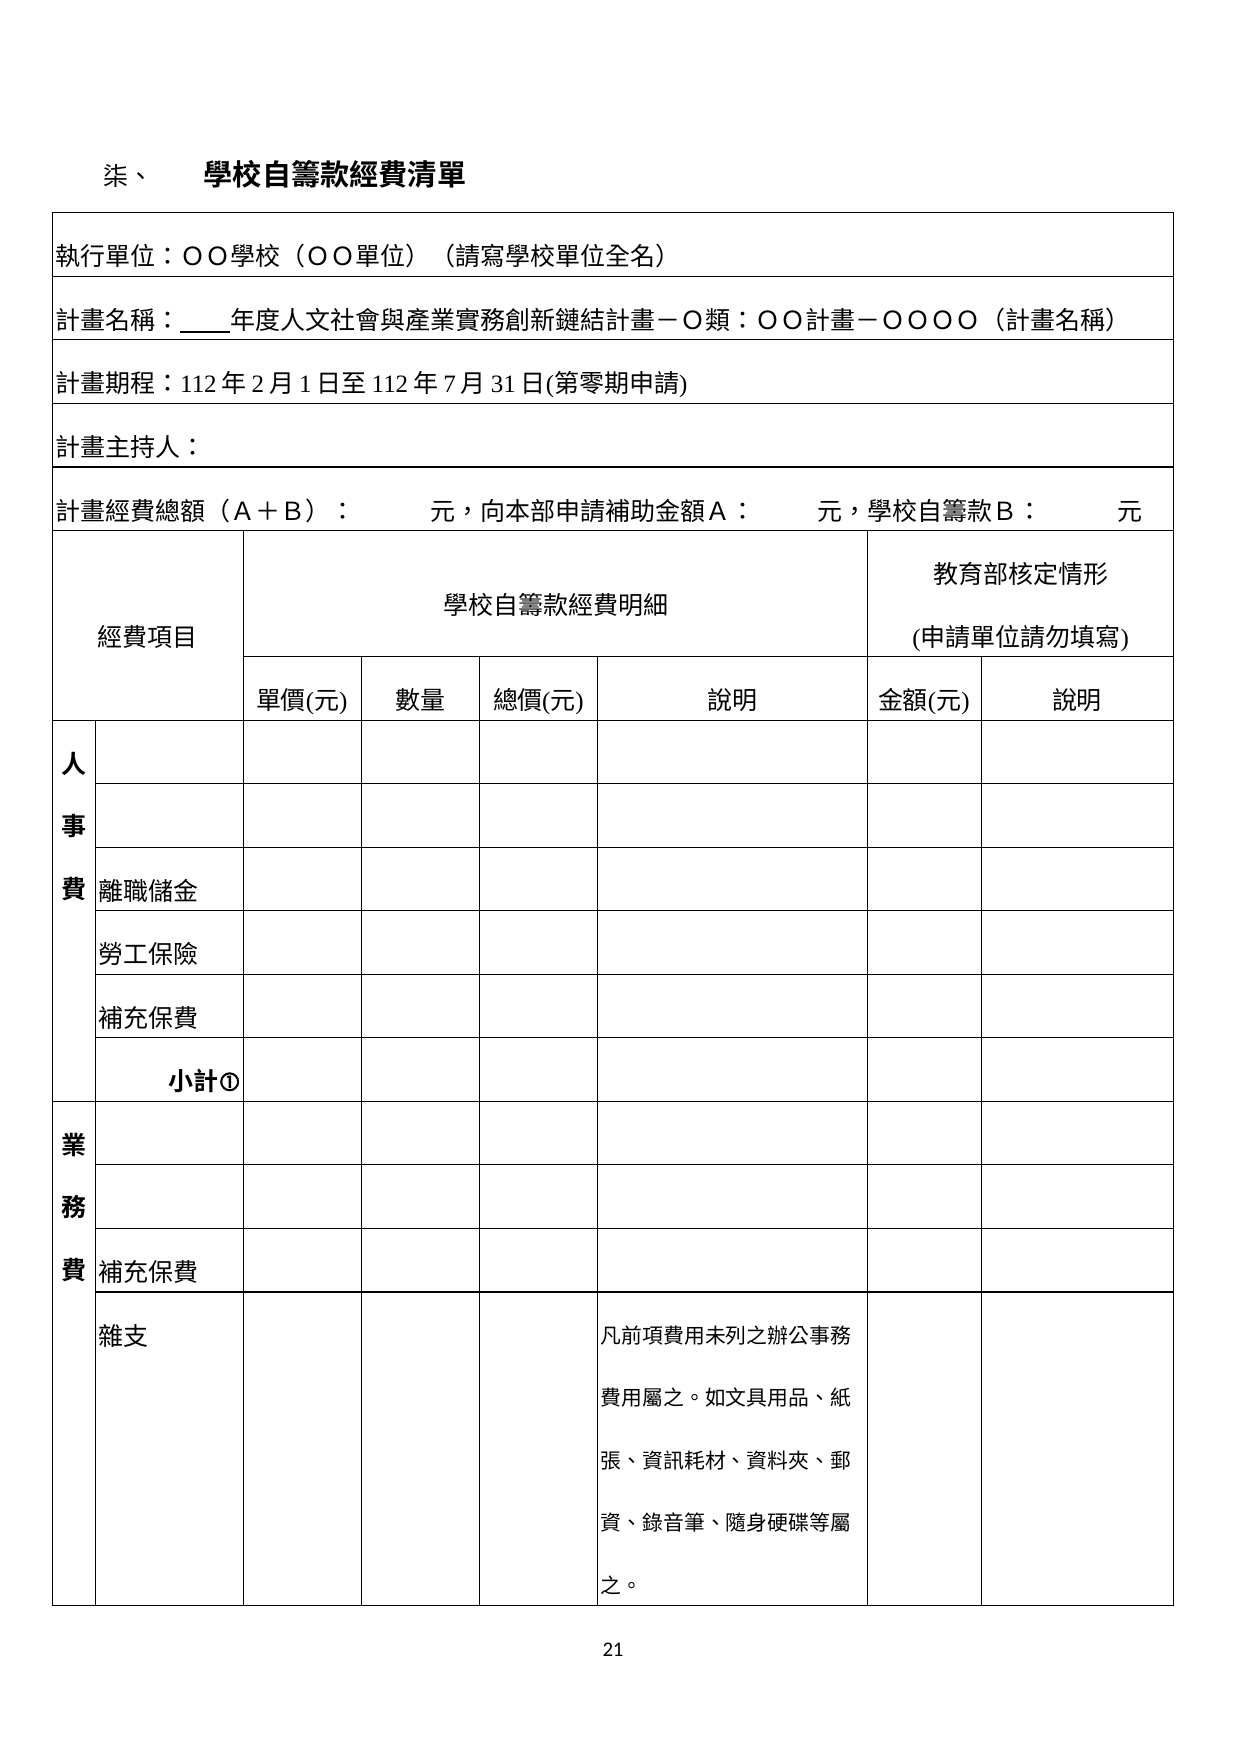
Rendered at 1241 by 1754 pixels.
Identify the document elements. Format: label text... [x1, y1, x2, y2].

table_cell [598, 848, 867, 910]
table_cell [480, 721, 597, 783]
table_cell [362, 1102, 479, 1164]
table_cell [868, 721, 981, 783]
table_cell [868, 848, 981, 910]
table_cell 單價(元) [244, 657, 361, 719]
table_cell 說明 [598, 657, 867, 719]
table_cell [982, 1165, 1173, 1228]
table_cell [982, 848, 1173, 910]
table_cell [868, 1229, 981, 1291]
table_cell [362, 975, 479, 1037]
table_cell [598, 975, 867, 1037]
table_cell [598, 1165, 867, 1228]
table_cell [868, 784, 981, 847]
table_cell [96, 784, 243, 847]
table_cell [362, 1229, 479, 1291]
table_cell [244, 721, 361, 783]
table_cell [244, 1165, 361, 1228]
table_cell [244, 1293, 361, 1605]
table_cell 計畫主持人： [53, 404, 1173, 466]
table_cell [244, 784, 361, 847]
table_cell 凡前項費用未列之辦公事務費用屬之。如文具用品、紙張、資訊耗材、資料夾、郵資、錄音筆、隨身硬碟等屬之。 [598, 1293, 867, 1605]
table_cell 小計 [96, 1038, 243, 1101]
table_cell [362, 911, 479, 974]
table_cell [244, 975, 361, 1037]
table_cell [362, 1293, 479, 1605]
table_cell 經費項目 [53, 531, 243, 719]
table_cell 總價(元) [480, 657, 597, 719]
table_cell [362, 1165, 479, 1228]
table_cell [982, 1229, 1173, 1291]
table_cell [982, 784, 1173, 847]
table_cell [598, 1102, 867, 1164]
table_cell [598, 784, 867, 847]
table_cell [598, 721, 867, 783]
table_cell [982, 911, 1173, 974]
table_cell [982, 1102, 1173, 1164]
table_cell 計畫經費總額（Ａ＋Ｂ）： 元，向本部申請補助金額Ａ： 元，學校自籌款Ｂ： 元 [53, 468, 1173, 530]
table_cell [982, 721, 1173, 783]
table_cell [480, 1229, 597, 1291]
table_cell [598, 1229, 867, 1291]
table_cell 計畫名稱： 年度人文社會與產業實務創新鏈結計畫－Ｏ類：ＯＯ計畫－ＯＯＯＯ（計畫名稱） [53, 277, 1173, 339]
table_cell [868, 1293, 981, 1605]
table_cell 雜支 [96, 1293, 243, 1605]
table_cell 勞工保險 [96, 911, 243, 974]
table_cell [96, 1165, 243, 1228]
table_cell [982, 975, 1173, 1037]
table_cell [362, 848, 479, 910]
table_cell [362, 784, 479, 847]
table_cell [244, 1038, 361, 1101]
table_cell [480, 784, 597, 847]
table_cell [868, 1102, 981, 1164]
table_cell 補充保費 [96, 1229, 243, 1291]
table_cell [480, 848, 597, 910]
table_cell 業 務 費 [53, 1102, 95, 1605]
list 學校自籌款經費清單 [103, 131, 1147, 193]
table_cell [96, 721, 243, 783]
table_cell [362, 721, 479, 783]
table_cell [868, 911, 981, 974]
table_cell 說明 [982, 657, 1173, 719]
table_cell [244, 911, 361, 974]
table_cell 離職儲金 [96, 848, 243, 910]
table_cell 補充保費 [96, 975, 243, 1037]
table_cell 數量 [362, 657, 479, 719]
table_cell 計畫期程：112年2月1日至112年7月31日(第零期申請) [53, 340, 1173, 403]
table_cell [244, 1102, 361, 1164]
table_cell [598, 1038, 867, 1101]
table_cell 教育部核定情形 (申請單位請勿填寫) [868, 531, 1173, 656]
table_cell [362, 1038, 479, 1101]
table_cell [480, 1165, 597, 1228]
table_cell [480, 911, 597, 974]
table_cell [480, 975, 597, 1037]
table_cell [868, 1038, 981, 1101]
table_cell [982, 1293, 1173, 1605]
table_cell [480, 1102, 597, 1164]
table_cell 學校自籌款經費明細 [244, 531, 867, 656]
table_cell [480, 1038, 597, 1101]
table_cell [982, 1038, 1173, 1101]
table_cell [868, 975, 981, 1037]
table_header 執行單位：ＯＯ學校（ＯＯ單位）（請寫學校單位全名） [53, 213, 1173, 276]
table_cell [598, 911, 867, 974]
table_cell 人 事 費 [53, 721, 95, 1101]
table_cell 金額(元) [868, 657, 981, 719]
table_cell [96, 1102, 243, 1164]
table_cell [868, 1165, 981, 1228]
table_cell [480, 1293, 597, 1605]
table_cell [244, 1229, 361, 1291]
table_cell [244, 848, 361, 910]
